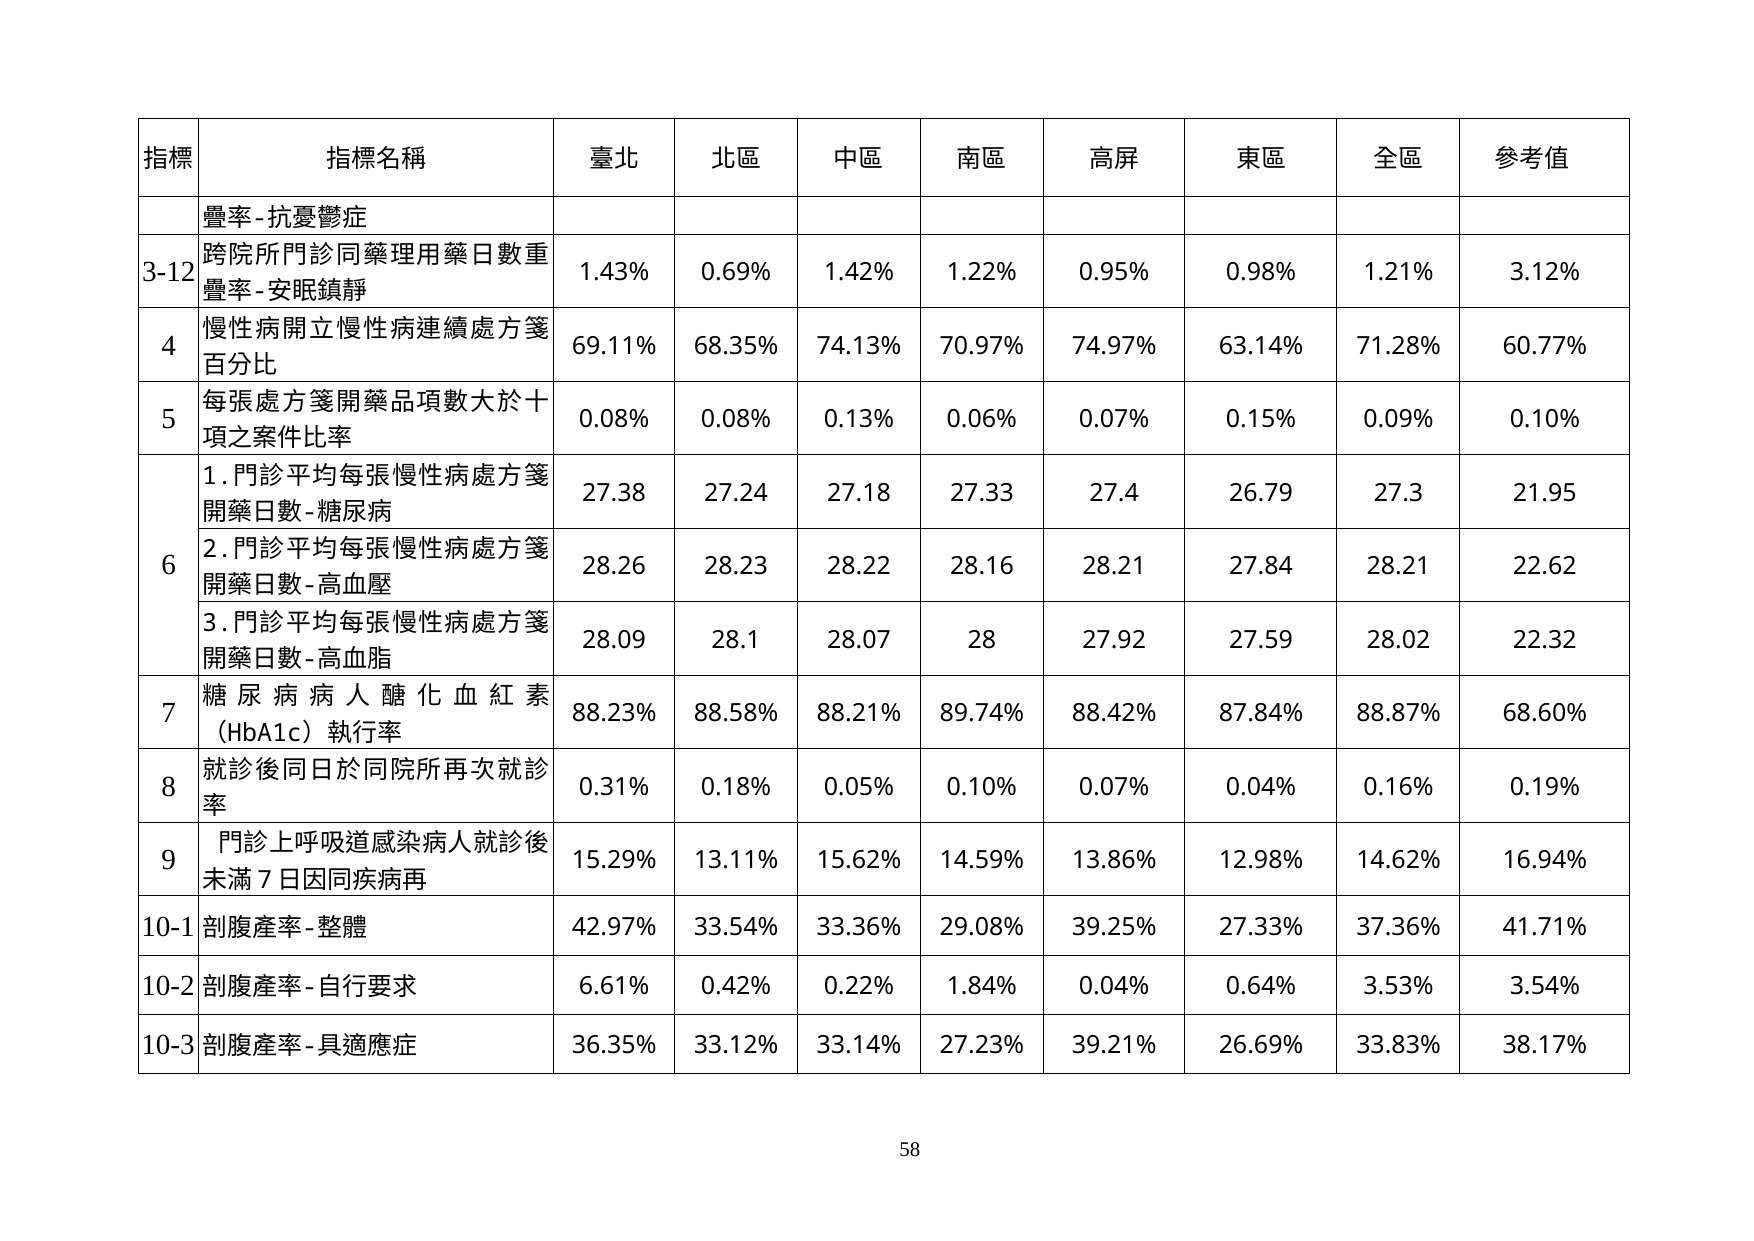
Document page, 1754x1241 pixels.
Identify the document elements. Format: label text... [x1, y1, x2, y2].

table_cell 就診後同日於同院所再次就診率 [199, 749, 553, 822]
table_header 高屏 [1044, 119, 1184, 196]
table_cell 3.門診平均每張慢性病處方箋開藥日數-高血脂 [199, 602, 553, 675]
table_cell 33.83% [1337, 1015, 1459, 1073]
table_cell 13.86% [1044, 823, 1184, 895]
table_cell 88.42% [1044, 676, 1184, 748]
table_cell 15.62% [798, 823, 920, 895]
table_cell 0.06% [921, 382, 1043, 454]
table_cell 1.42% [798, 235, 920, 307]
table_header 東區 [1185, 119, 1336, 196]
table_cell 60.77% [1460, 308, 1629, 381]
table_cell 糖尿病病人醣化血紅素（HbA1c）執行率 [199, 676, 553, 748]
table_cell 41.71% [1460, 896, 1629, 954]
table_cell 0.09% [1337, 382, 1459, 454]
table_cell 27.23% [921, 1015, 1043, 1073]
table_cell 14.62% [1337, 823, 1459, 895]
table_cell 0.16% [1337, 749, 1459, 822]
table_cell 0.18% [675, 749, 797, 822]
table_header 指標名稱 [199, 119, 553, 196]
table_cell 0.69% [675, 235, 797, 307]
table_cell [1460, 197, 1629, 233]
table_cell 63.14% [1185, 308, 1336, 381]
table_cell 27.92 [1044, 602, 1184, 675]
table_cell 27.59 [1185, 602, 1336, 675]
table_cell 14.59% [921, 823, 1043, 895]
table_cell 74.13% [798, 308, 920, 381]
table_cell 71.28% [1337, 308, 1459, 381]
table_cell 6.61% [554, 956, 674, 1013]
table_cell 10-1 [139, 896, 198, 954]
table_cell 28.07 [798, 602, 920, 675]
table_cell 慢性病開立慢性病連續處方箋百分比 [199, 308, 553, 381]
table_cell 88.23% [554, 676, 674, 748]
table_cell 38.17% [1460, 1015, 1629, 1073]
table_cell 39.25% [1044, 896, 1184, 954]
table_header 全區 [1337, 119, 1459, 196]
table_cell 70.97% [921, 308, 1043, 381]
table_cell 0.42% [675, 956, 797, 1013]
table_cell 68.35% [675, 308, 797, 381]
table_cell 33.36% [798, 896, 920, 954]
table_cell 37.36% [1337, 896, 1459, 954]
table_cell 1.84% [921, 956, 1043, 1013]
table_cell 27.33% [1185, 896, 1336, 954]
table_cell 門診上呼吸道感染病人就診後未滿7日因同疾病再 [199, 823, 553, 895]
table_cell 剖腹產率-整體 [199, 896, 553, 954]
table_cell 27.4 [1044, 455, 1184, 528]
table_cell 0.10% [921, 749, 1043, 822]
table_cell 6 [139, 455, 198, 675]
table_cell 88.87% [1337, 676, 1459, 748]
table_cell 剖腹產率-具適應症 [199, 1015, 553, 1073]
table_cell 33.14% [798, 1015, 920, 1073]
table_cell 1.43% [554, 235, 674, 307]
table_cell 13.11% [675, 823, 797, 895]
table_cell 3.53% [1337, 956, 1459, 1013]
table_cell 10-2 [139, 956, 198, 1013]
table_cell 疊率-抗憂鬱症 [199, 197, 553, 233]
table_cell 27.3 [1337, 455, 1459, 528]
table_cell 3-12 [139, 235, 198, 307]
table_cell 10-3 [139, 1015, 198, 1073]
table_cell 42.97% [554, 896, 674, 954]
table_cell 5 [139, 382, 198, 454]
table_cell 0.98% [1185, 235, 1336, 307]
table_cell 28.23 [675, 529, 797, 601]
table_cell 1.門診平均每張慢性病處方箋開藥日數-糖尿病 [199, 455, 553, 528]
table_cell 15.29% [554, 823, 674, 895]
table_cell 0.22% [798, 956, 920, 1013]
table_cell 28.09 [554, 602, 674, 675]
table_cell 28.1 [675, 602, 797, 675]
table_header 南區 [921, 119, 1043, 196]
table_cell 2.門診平均每張慢性病處方箋開藥日數-高血壓 [199, 529, 553, 601]
table_cell 69.11% [554, 308, 674, 381]
table_cell 0.95% [1044, 235, 1184, 307]
table_cell 1.21% [1337, 235, 1459, 307]
table_cell 87.84% [1185, 676, 1336, 748]
table_cell 28 [921, 602, 1043, 675]
table_cell 28.02 [1337, 602, 1459, 675]
table_header 臺北 [554, 119, 674, 196]
table_header 指標 [139, 119, 198, 196]
table_cell 0.19% [1460, 749, 1629, 822]
table_cell 28.21 [1337, 529, 1459, 601]
table_cell 0.07% [1044, 382, 1184, 454]
table_cell [1044, 197, 1184, 233]
table_cell 28.26 [554, 529, 674, 601]
table_cell 29.08% [921, 896, 1043, 954]
table_cell 28.21 [1044, 529, 1184, 601]
table_cell 16.94% [1460, 823, 1629, 895]
table_cell 0.15% [1185, 382, 1336, 454]
table_cell [1337, 197, 1459, 233]
table_cell 39.21% [1044, 1015, 1184, 1073]
table_cell 22.62 [1460, 529, 1629, 601]
table_cell 21.95 [1460, 455, 1629, 528]
table_cell 27.38 [554, 455, 674, 528]
table_cell 0.64% [1185, 956, 1336, 1013]
table_cell [554, 197, 674, 233]
table_cell 0.04% [1185, 749, 1336, 822]
table_cell [921, 197, 1043, 233]
table_cell 0.08% [675, 382, 797, 454]
table_cell 27.24 [675, 455, 797, 528]
table_cell 12.98% [1185, 823, 1336, 895]
table_cell 88.21% [798, 676, 920, 748]
table_cell 0.07% [1044, 749, 1184, 822]
table_cell 0.13% [798, 382, 920, 454]
table_cell 3.54% [1460, 956, 1629, 1013]
table_cell 4 [139, 308, 198, 381]
table_cell 33.12% [675, 1015, 797, 1073]
table_cell 26.69% [1185, 1015, 1336, 1073]
table_cell [139, 197, 198, 233]
table_cell 7 [139, 676, 198, 748]
table_cell 0.31% [554, 749, 674, 822]
table_cell 8 [139, 749, 198, 822]
table_cell [798, 197, 920, 233]
table_cell 0.10% [1460, 382, 1629, 454]
table_header 北區 [675, 119, 797, 196]
table_cell 22.32 [1460, 602, 1629, 675]
table_cell 28.16 [921, 529, 1043, 601]
table_cell 27.18 [798, 455, 920, 528]
table_cell 68.60% [1460, 676, 1629, 748]
table_cell 28.22 [798, 529, 920, 601]
table_cell 剖腹產率-自行要求 [199, 956, 553, 1013]
table_cell 27.33 [921, 455, 1043, 528]
table_header 中區 [798, 119, 920, 196]
table_cell 每張處方箋開藥品項數大於十項之案件比率 [199, 382, 553, 454]
table_cell [1185, 197, 1336, 233]
table_cell 9 [139, 823, 198, 895]
table_cell 0.05% [798, 749, 920, 822]
table_cell 26.79 [1185, 455, 1336, 528]
table_cell 88.58% [675, 676, 797, 748]
table_cell [675, 197, 797, 233]
table_cell 3.12% [1460, 235, 1629, 307]
table_cell 33.54% [675, 896, 797, 954]
table_cell 36.35% [554, 1015, 674, 1073]
table_header 參考值 [1460, 119, 1629, 196]
table_cell 0.08% [554, 382, 674, 454]
table_cell 1.22% [921, 235, 1043, 307]
table_cell 89.74% [921, 676, 1043, 748]
table_cell 74.97% [1044, 308, 1184, 381]
table_cell 27.84 [1185, 529, 1336, 601]
table_cell 跨院所門診同藥理用藥日數重疊率-安眠鎮靜 [199, 235, 553, 307]
table_cell 0.04% [1044, 956, 1184, 1013]
